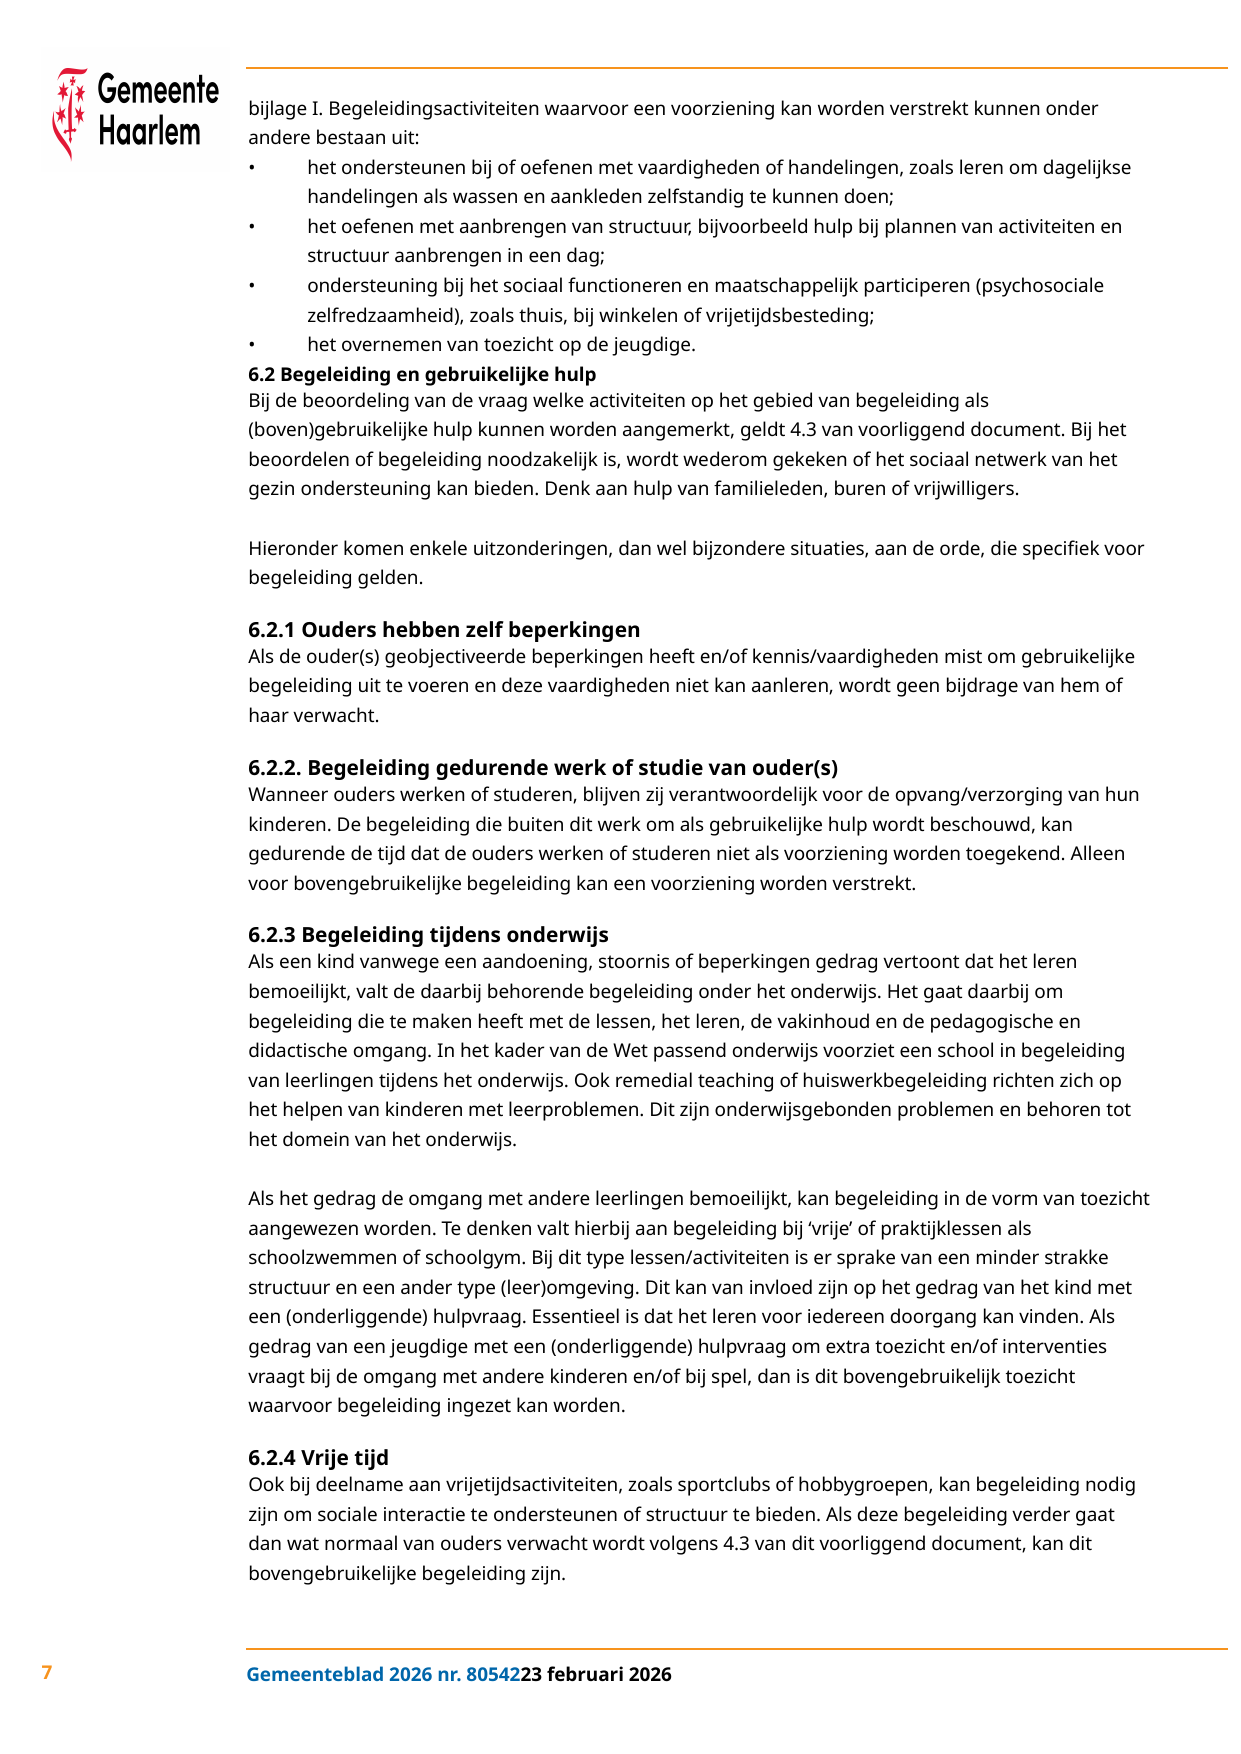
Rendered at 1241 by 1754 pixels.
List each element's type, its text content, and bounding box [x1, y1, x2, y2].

text Als een kind vanwege een aandoening, stoornis of beperkingen gedrag vertoont dat het leren bemoeilijkt, valt de daarbij behorende begeleiding onder het onderwijs. Het gaat daarbij om begeleiding die te maken heeft met de lessen, het leren, de vakinhoud en de pedagogische en didactische omgang. In het kader van de Wet passend onderwijs voorziet een school in begeleiding van leerlingen tijdens het onderwijs. Ook remedial teaching of huiswerkbegeleiding richten zich op het helpen van kinderen met leerproblemen. Dit zijn onderwijsgebonden problemen en behoren tot het domein van het onderwijs. [248, 949, 1152, 1152]
list het ondersteunen bij of oefenen met vaardigheden of handelingen, zoals leren om dagelijkse handelingen als wassen en aankleden zelfstandig te kunnen doen; [248, 154, 1152, 209]
list ondersteuning bij het sociaal functioneren en maatschappelijk participeren (psychosociale zelfredzaamheid), zoals thuis, bij winkelen of vrijetijdsbesteding; [248, 272, 1152, 328]
text 6.2.1 Ouders hebben zelf beperkingen [248, 615, 1152, 643]
text Als het gedrag de omgang met andere leerlingen bemoeilijkt, kan begeleiding in de vorm van toezicht aangewezen worden. Te denken valt hierbij aan begeleiding bij ‘vrije’ of praktijklessen als schoolzwemmen of schoolgym. Bij dit type lessen/activiteiten is er sprake van een minder strakke structuur en een ander type (leer)omgeving. Dit kan van invloed zijn op het gedrag van het kind met een (onderliggende) hulpvraag. Essentieel is dat het leren voor iedereen doorgang kan vinden. Als gedrag van een jeugdige met een (onderliggende) hulpvraag om extra toezicht en/of interventies vraagt bij de omgang met andere kinderen en/of bij spel, dan is dit bovengebruikelijk toezicht waarvoor begeleiding ingezet kan worden. [248, 1185, 1152, 1418]
text Bij de beoordeling van de vraag welke activiteiten op het gebied van begeleiding als (boven)gebruikelijke hulp kunnen worden aangemerkt, geldt 4.3 van voorliggend document. Bij het beoordelen of begeleiding noodzakelijk is, wordt wederom gekeken of het sociaal netwerk van het gezin ondersteuning kan bieden. Denk aan hulp van familieleden, buren of vrijwilligers. [248, 387, 1152, 501]
text 6.2.4 Vrije tijd [248, 1443, 1152, 1471]
text 6.2.2. Begeleiding gedurende werk of studie van ouder(s) [248, 753, 1152, 781]
text Als de ouder(s) geobjectiveerde beperkingen heeft en/of kennis/vaardigheden mist om gebruikelijke begeleiding uit te voeren en deze vaardigheden niet kan aanleren, wordt geen bijdrage van hem of haar verwacht. [248, 643, 1152, 728]
text Ook bij deelname aan vrijetijdsactiviteiten, zoals sportclubs of hobbygroepen, kan begeleiding nodig zijn om sociale interactie te ondersteunen of structuur te bieden. Als deze begeleiding verder gaat dan wat normaal van ouders verwacht wordt volgens 4.3 van dit voorliggend document, kan dit bovengebruikelijke begeleiding zijn. [248, 1471, 1152, 1586]
picture [41, 47, 231, 172]
list het oefenen met aanbrengen van structuur, bijvoorbeeld hulp bij plannen van activiteiten en structuur aanbrengen in een dag; [248, 213, 1152, 268]
text Wanneer ouders werken of studeren, blijven zij verantwoordelijk voor de opvang/verzorging van hun kinderen. De begeleiding die buiten dit werk om als gebruikelijke hulp wordt beschouwd, kan gedurende de tijd dat de ouders werken of studeren niet als voorziening worden toegekend. Alleen voor bovengebruikelijke begeleiding kan een voorziening worden verstrekt. [248, 781, 1152, 896]
text bijlage I. Begeleidingsactiviteiten waarvoor een voorziening kan worden verstrekt kunnen onder andere bestaan uit: [248, 95, 1152, 150]
text Hieronder komen enkele uitzonderingen, dan wel bijzondere situaties, aan de orde, die specifiek voor begeleiding gelden. [248, 535, 1152, 590]
text 6.2 Begeleiding en gebruikelijke hulp [248, 361, 1152, 387]
text 6.2.3 Begeleiding tijdens onderwijs [248, 920, 1152, 949]
list het overnemen van toezicht op de jeugdige. [248, 331, 1152, 357]
